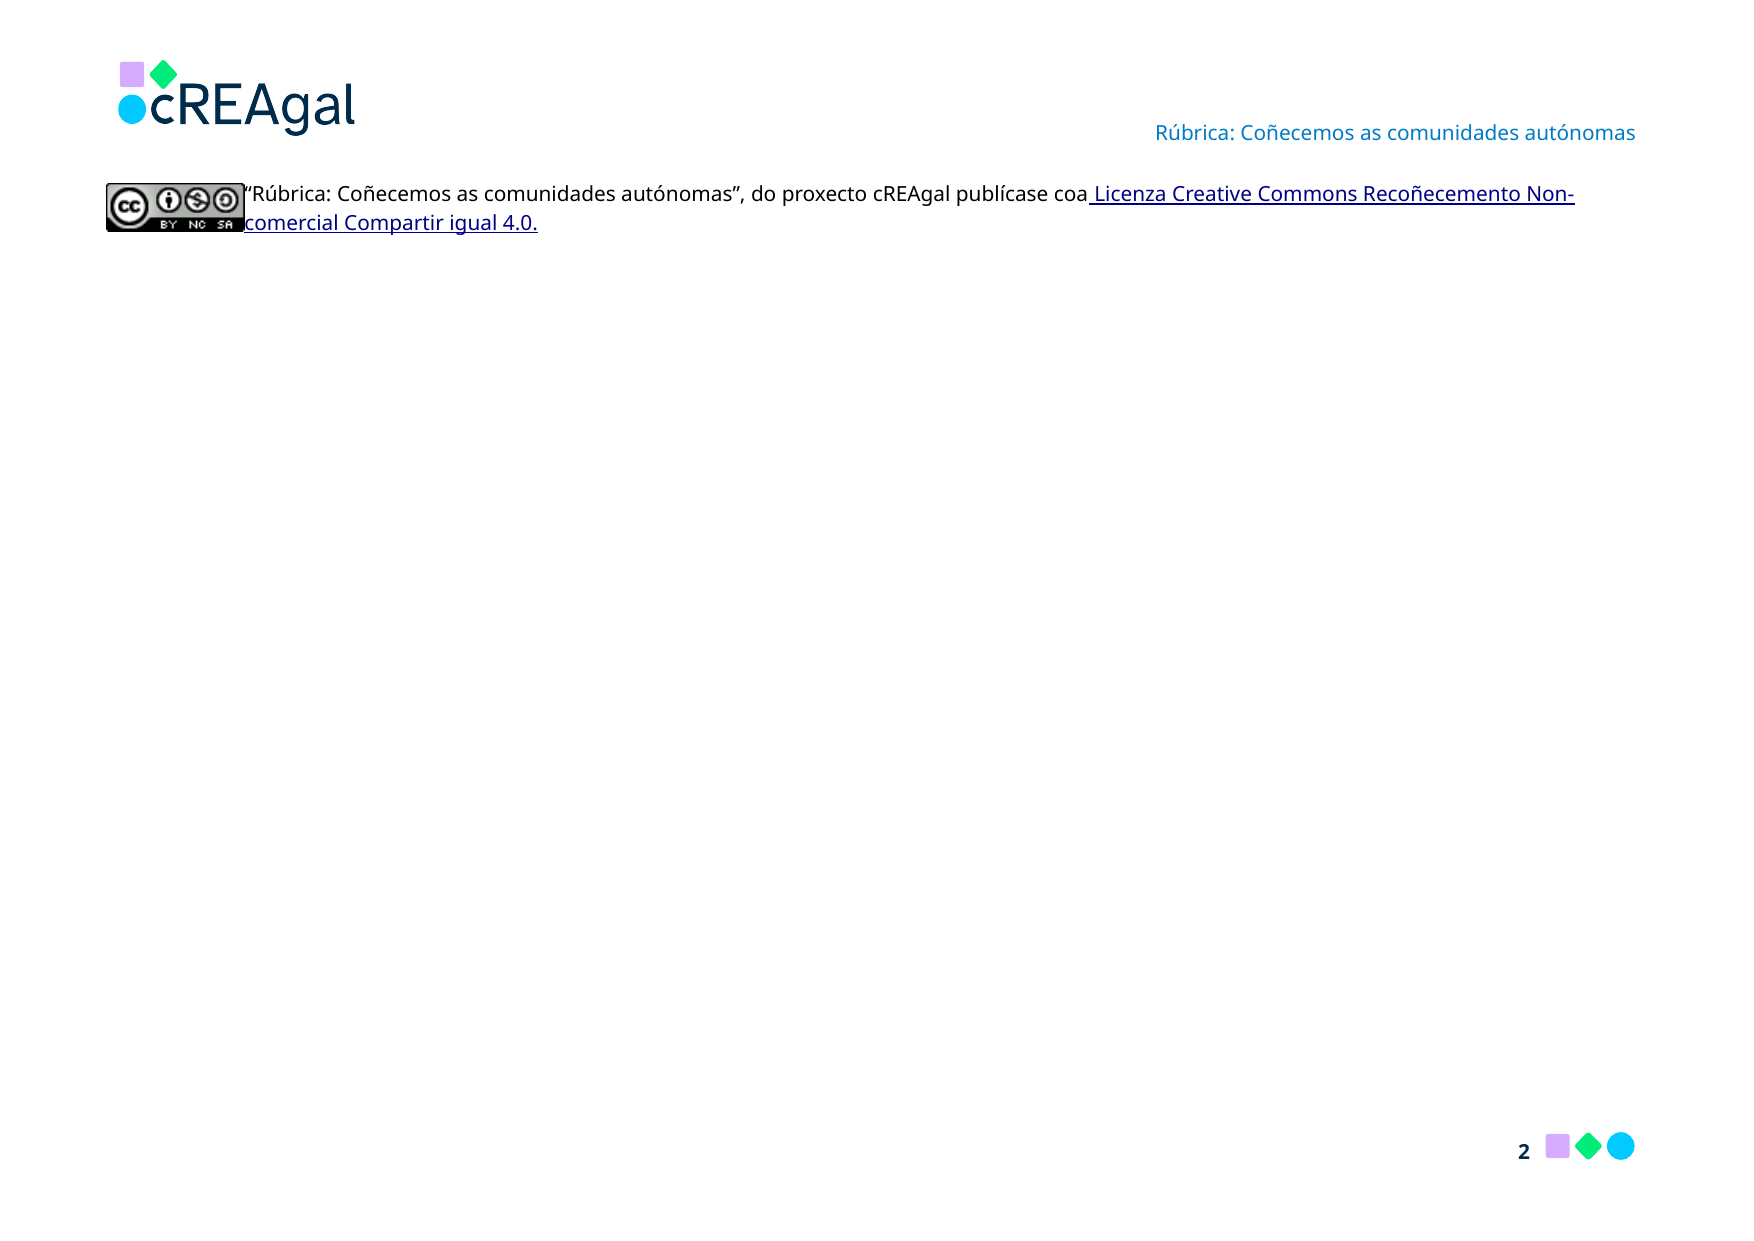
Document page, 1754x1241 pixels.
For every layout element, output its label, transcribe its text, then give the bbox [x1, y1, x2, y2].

text “Rúbrica: Coñecemos as comunidades autónomas”, do proxecto cREAgal publícase coa Licenza Creative Commons Recoñecemento Non-comercial Compartir igual 4.0. [118, 179, 1636, 236]
picture [106, 183, 245, 232]
picture [118, 60, 355, 136]
